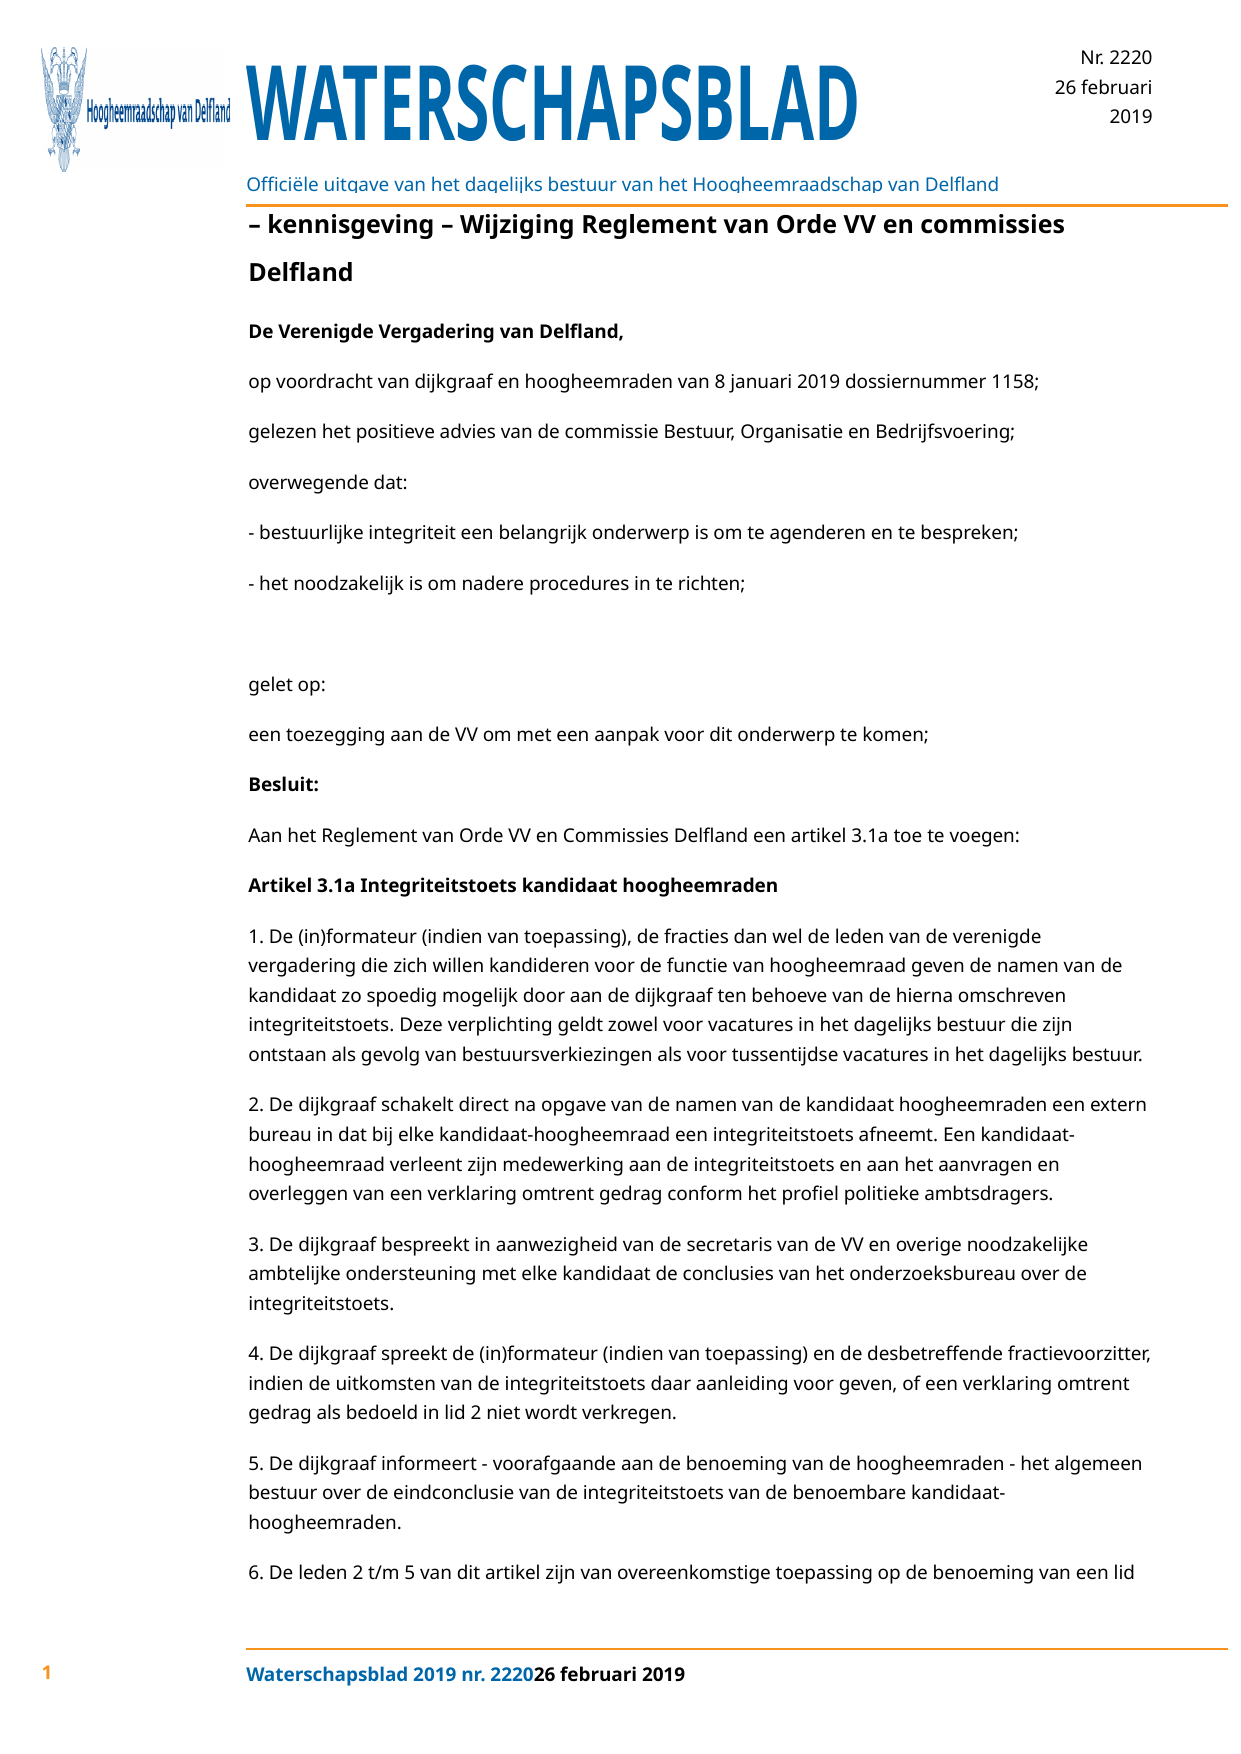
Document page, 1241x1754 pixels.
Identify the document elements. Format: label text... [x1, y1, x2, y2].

text 1. De (in)formateur (indien van toepassing), de fracties dan wel de leden van de verenigde vergadering die zich willen kandideren voor de functie van hoogheemraad geven de namen van de kandidaat zo spoedig mogelijk door aan de dijkgraaf ten behoeve van de hierna omschreven integriteitstoets. Deze verplichting geldt zowel voor vacatures in het dagelijks bestuur die zijn ontstaan als gevolg van bestuursverkiezingen als voor tussentijdse vacatures in het dagelijks bestuur. [248, 923, 1152, 1067]
text overwegende dat: [248, 469, 1152, 495]
text - het noodzakelijk is om nadere procedures in te richten; [248, 570, 1152, 596]
text 2. De dijkgraaf schakelt direct na opgave van de namen van de kandidaat hoogheemraden een extern bureau in dat bij elke kandidaat-hoogheemraad een integriteitstoets afneemt. Een kandidaat-hoogheemraad verleent zijn medewerking aan de integriteitstoets en aan het aanvragen en overleggen van een verklaring omtrent gedrag conform het profiel politieke ambtsdragers. [248, 1092, 1152, 1206]
picture [41, 47, 231, 172]
text - bestuurlijke integriteit een belangrijk onderwerp is om te agenderen en te bespreken; [248, 519, 1152, 545]
text De Verenigde Vergadering van Delfland, [248, 318, 1152, 344]
text 3. De dijkgraaf bespreekt in aanwezigheid van de secretaris van de VV en overige noodzakelijke ambtelijke ondersteuning met elke kandidaat de conclusies van het onderzoeksbureau over de integriteitstoets. [248, 1231, 1152, 1316]
text Besluit: [248, 772, 1152, 797]
text 5. De dijkgraaf informeert - voorafgaande aan de benoeming van de hoogheemraden - het algemeen bestuur over de eindconclusie van de integriteitstoets van de benoembare kandidaat-hoogheemraden. [248, 1450, 1152, 1535]
text gelezen het positieve advies van de commissie Bestuur, Organisatie en Bedrijfsvoering; [248, 419, 1152, 444]
text 4. De dijkgraaf spreekt de (in)formateur (indien van toepassing) en de desbetreffende fractievoorzitter, indien de uitkomsten van de integriteitstoets daar aanleiding voor geven, of een verklaring omtrent gedrag als bedoeld in lid 2 niet wordt verkregen. [248, 1340, 1152, 1425]
text gelet op: [248, 671, 1152, 697]
text een toezegging aan de VV om met een aanpak voor dit onderwerp te komen; [248, 721, 1152, 747]
text Artikel 3.1a Integriteitstoets kandidaat hoogheemraden [248, 872, 1152, 898]
text op voordracht van dijkgraaf en hoogheemraden van 8 januari 2019 dossiernummer 1158; [248, 368, 1152, 394]
text 6. De leden 2 t/m 5 van dit artikel zijn van overeenkomstige toepassing op de benoeming van een lid [248, 1559, 1152, 1585]
text – kennisgeving – Wijziging Reglement van Orde VV en commissies Delfland [248, 207, 1152, 288]
text Aan het Reglement van Orde VV en Commissies Delfland een artikel 3.1a toe te voegen: [248, 822, 1152, 848]
